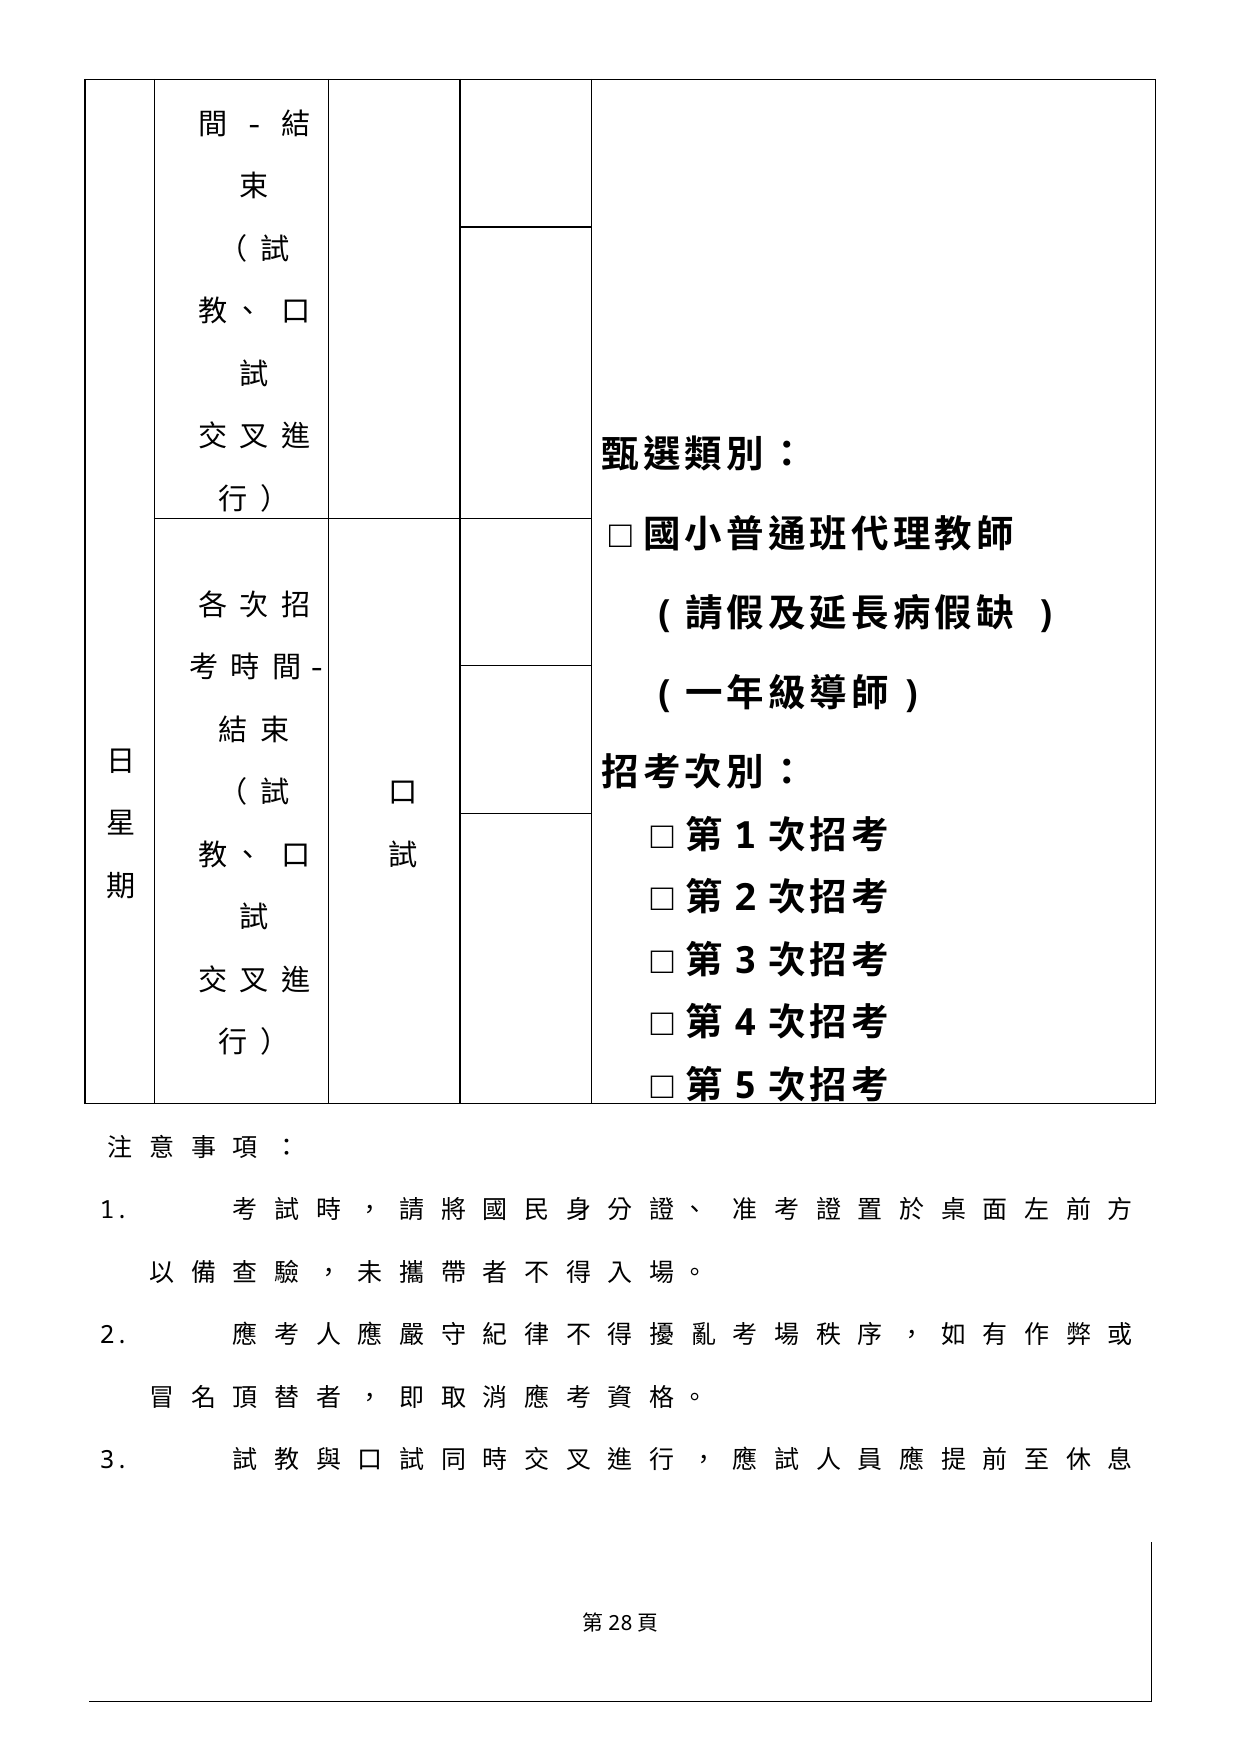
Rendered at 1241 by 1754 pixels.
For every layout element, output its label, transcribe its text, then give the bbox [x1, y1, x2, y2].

list 應考人應嚴守紀律不得擾亂考場秩序，如有作弊或冒名頂替者，即取消應考資格。 [99, 1291, 1141, 1416]
table_cell 准考證號碼(考生勿填)： 姓 名(考生自填)： 甄選類別： □國小普通班代理教師 (請假及延長病假缺) (一年級導師) 招考次別： □第1次招考 □第2次招考 □第3次招考 □第4次招考 □第5次招考 [592, 80, 1155, 1103]
table_cell [329, 80, 459, 517]
text 注意事項： [99, 1104, 1141, 1166]
table_cell [461, 666, 591, 813]
table_cell [461, 519, 591, 665]
table_cell 日 星期 [86, 80, 154, 1103]
list 考試時，請將國民身分證、准考證置於桌面左前方以備查驗，未攜帶者不得入場。 [99, 1166, 1141, 1291]
table_cell [461, 80, 591, 226]
table_cell 間-結束 （試教、口試 交叉進行） [155, 80, 328, 517]
list 試教與口試同時交叉進行，應試人員應提前至休息 [99, 1416, 1141, 1479]
table_cell [461, 228, 591, 517]
table_cell [461, 814, 591, 1103]
table_cell 各次招考時間-結束 （試教、口試 交叉進行） [155, 519, 328, 1103]
table_cell 口 試 [329, 519, 459, 1103]
